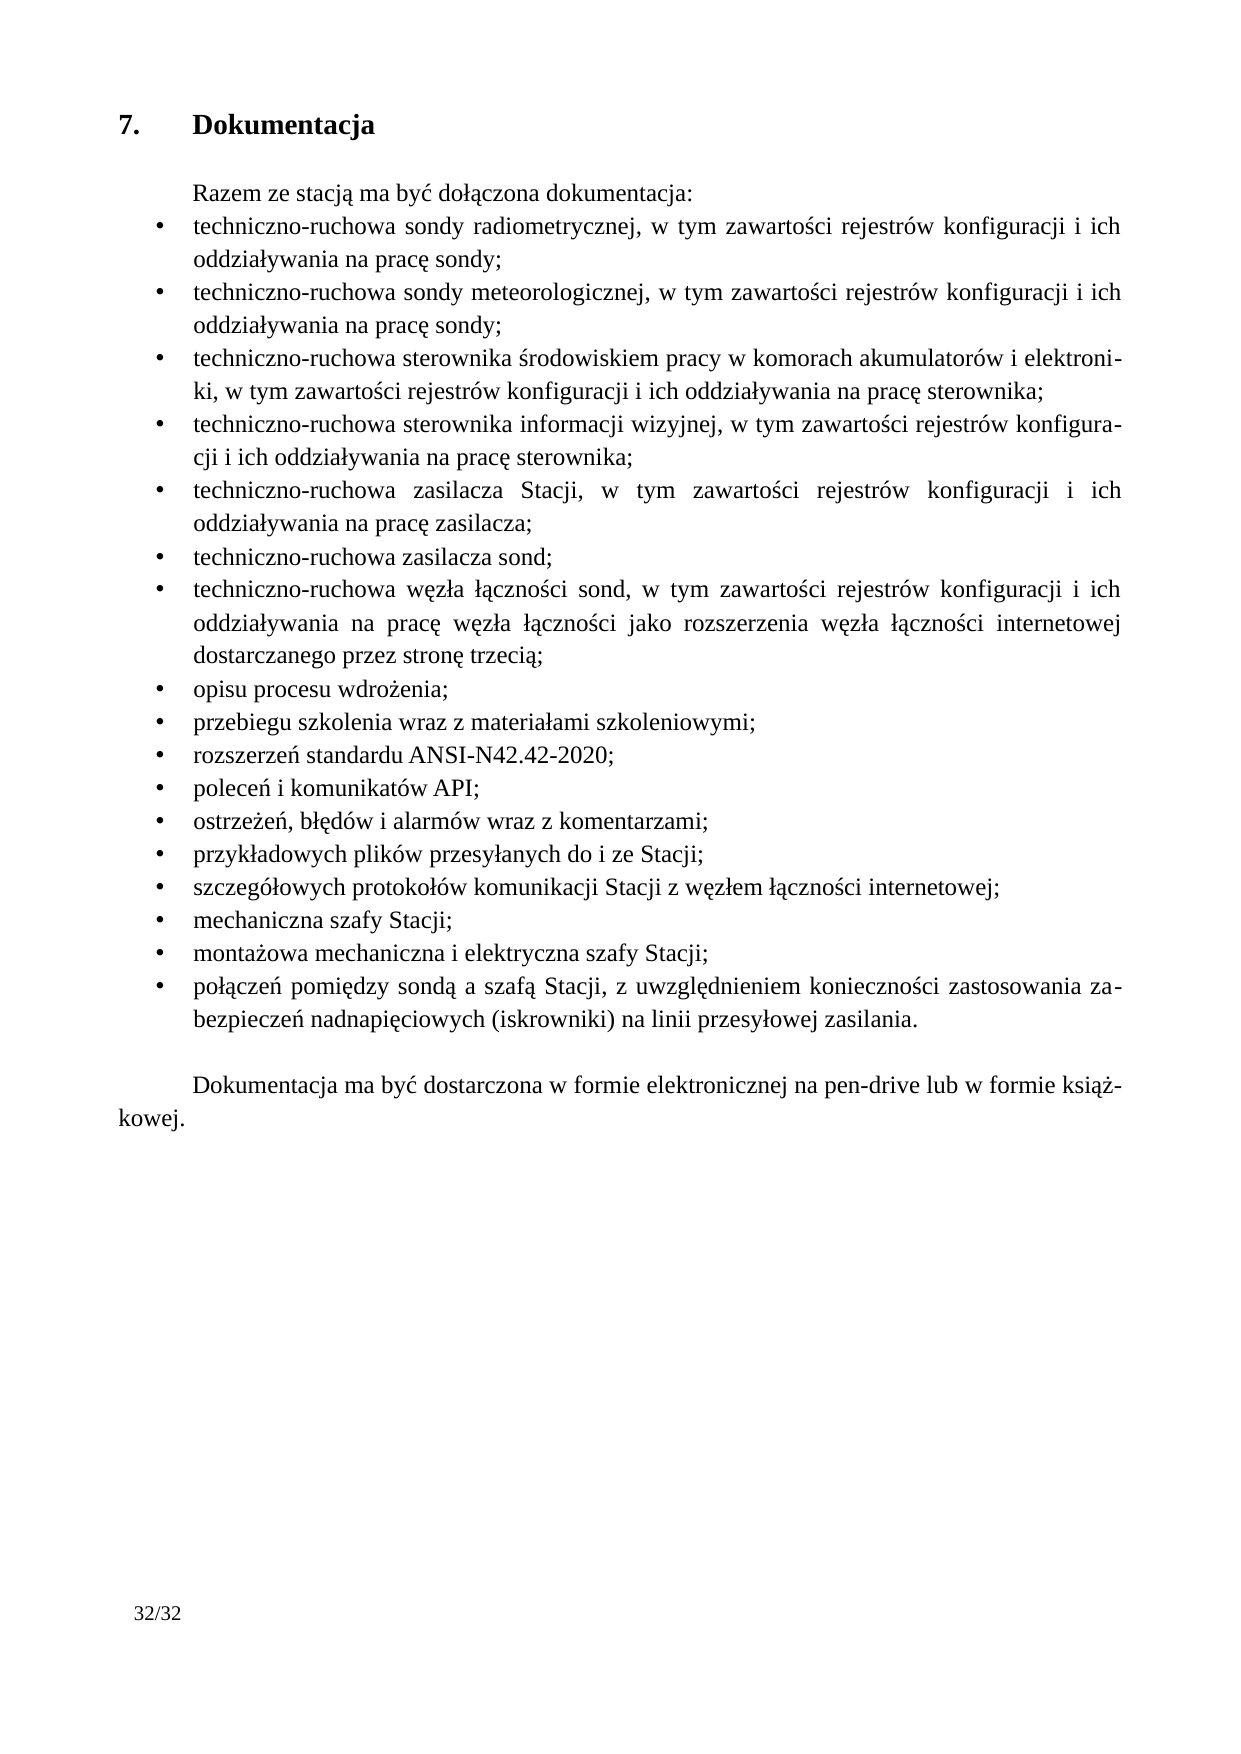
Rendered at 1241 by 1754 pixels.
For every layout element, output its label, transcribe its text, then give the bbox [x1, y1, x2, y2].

list montażowa mechaniczna i elektryczna szafy Stacji; [156, 938, 1122, 967]
list opisu procesu wdrożenia; [156, 674, 1122, 702]
list szczegółowych protokołów komunikacji Stacji z węzłem łączności internetowej; [156, 872, 1122, 901]
list przebiegu szkolenia wraz z materiałami szkoleniowymi; [156, 707, 1122, 735]
list techniczno-ruchowa węzła łączności sond, w tym zawartości rejestrów konfiguracji i ich oddziaływania na pracę węzła łączności jako rozszerzenia węzła łączności internetowej dostarczanego przez stronę trzecią; [156, 574, 1122, 669]
list poleceń i komunikatów API; [156, 773, 1122, 801]
list mechaniczna szafy Stacji; [156, 905, 1122, 933]
list techniczno-ruchowa zasilacza Stacji, w tym zawartości rejestrów konfiguracji i ich oddziaływania na pracę zasilacza; [156, 476, 1122, 537]
list przykładowych plików przesyłanych do i ze Stacji; [156, 839, 1122, 867]
text Dokumentacja ma być dostarczona w formie elektronicznej na pen-drive lub w formie książ­kowej. [118, 1070, 1122, 1132]
list techniczno-ruchowa zasilacza sond; [156, 542, 1122, 570]
list techniczno-ruchowa sterownika środowiskiem pracy w komorach akumulatorów i elektroni­ki, w tym zawartości rejestrów konfiguracji i ich oddziaływania na pracę sterownika; [156, 343, 1122, 405]
list ostrzeżeń, błędów i alarmów wraz z komentarzami; [156, 806, 1122, 834]
text 7. Dokumentacja [118, 107, 1122, 140]
list połączeń pomiędzy sondą a szafą Stacji, z uwzględnieniem konieczności zastosowania za­bezpieczeń nadnapięciowych (iskrowniki) na linii przesyłowej zasilania. [156, 971, 1122, 1033]
list techniczno-ruchowa sterownika informacji wizyjnej, w tym zawartości rejestrów konfigura­cji i ich oddziaływania na pracę sterownika; [156, 409, 1122, 471]
list techniczno-ruchowa sondy radiometrycznej, w tym zawartości rejestrów konfiguracji i ich oddziaływania na pracę sondy; [156, 211, 1122, 273]
text Razem ze stacją ma być dołączona dokumentacja: [118, 178, 1122, 207]
list techniczno-ruchowa sondy meteorologicznej, w tym zawartości rejestrów konfiguracji i ich oddziaływania na pracę sondy; [156, 277, 1122, 339]
list rozszerzeń standardu ANSI-N42.42-2020; [156, 740, 1122, 768]
